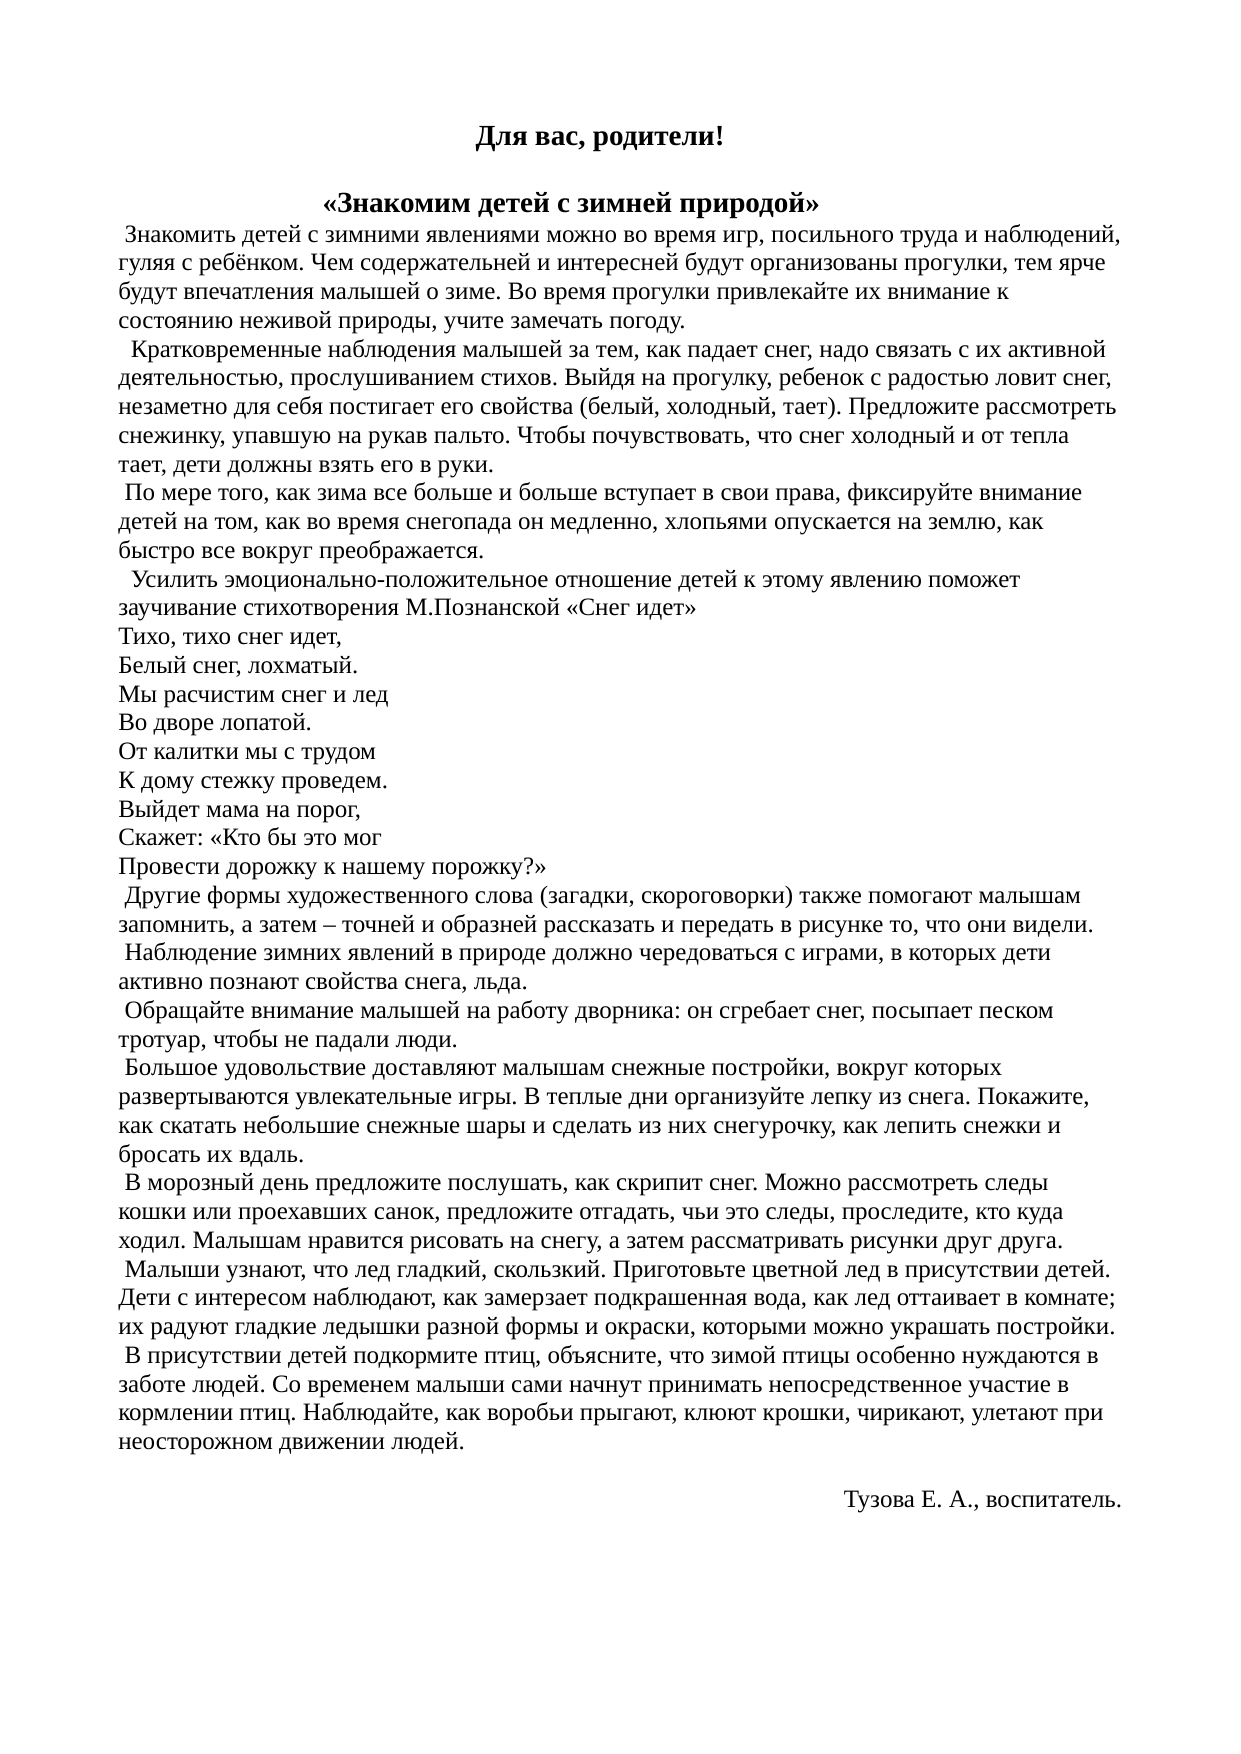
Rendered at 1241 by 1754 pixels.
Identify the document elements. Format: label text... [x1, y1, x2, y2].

text Большое удовольствие доставляют малышам снежные постройки, вокруг которых развертываются увлекательные игры. В теплые дни организуйте лепку из снега. Покажите, как скатать небольшие снежные шары и сделать из них снегурочку, как лепить снежки и бросать их вдаль. [118, 1052, 1122, 1167]
text Тихо, тихо снег идет, [118, 621, 1122, 650]
text Скажет: «Кто бы это мог [118, 822, 1122, 851]
text Обращайте внимание малышей на работу дворника: он сгребает снег, посыпает песком тротуар, чтобы не падали люди. [118, 995, 1122, 1052]
text Мы расчистим снег и лед [118, 679, 1122, 707]
text Усилить эмоционально-положительное отношение детей к этому явлению поможет заучивание стихотворения М.Познанской «Снег идет» [118, 564, 1122, 621]
text В морозный день предложите послушать, как скрипит снег. Можно рассмотреть следы кошки или проехавших санок, предложите отгадать, чьи это следы, проследите, кто куда ходил. Малышам нравится рисовать на снегу, а затем рассматривать рисунки друг друга. [118, 1167, 1122, 1254]
text Белый снег, лохматый. [118, 650, 1122, 679]
text Тузова Е. А., воспитатель. [118, 1484, 1122, 1512]
text Кратковременные наблюдения малышей за тем, как падает снег, надо связать с их активной деятельностью, прослушиванием стихов. Выйдя на прогулку, ребенок с радостью ловит снег, незаметно для себя постигает его свойства (белый, холодный, тает). Предложите рассмотреть снежинку, упавшую на рукав пальто. Чтобы почувствовать, что снег холодный и от тепла тает, дети должны взять его в руки. [118, 334, 1122, 477]
text Провести дорожку к нашему порожку?» [118, 851, 1122, 880]
text Для вас, родители! [118, 118, 1122, 152]
text Наблюдение зимних явлений в природе должно чередоваться с играми, в которых дети активно познают свойства снега, льда. [118, 937, 1122, 995]
text Выйдет мама на порог, [118, 794, 1122, 822]
text Знакомить детей с зимними явлениями можно во время игр, посильного труда и наблюдений, гуляя с ребёнком. Чем содержательней и интересней будут организованы прогулки, тем ярче будут впечатления малышей о зиме. Во время прогулки привлекайте их внимание к состоянию неживой природы, учите замечать погоду. [118, 219, 1122, 334]
text Малыши узнают, что лед гладкий, скользкий. Приготовьте цветной лед в присутствии детей. Дети с интересом наблюдают, как замерзает подкрашенная вода, как лед оттаивает в комнате; их радуют гладкие ледышки разной формы и окраски, которыми можно украшать постройки. [118, 1254, 1122, 1340]
text По мере того, как зима все больше и больше вступает в свои права, фиксируйте внимание детей на том, как во время снегопада он медленно, хлопьями опускается на землю, как быстро все вокруг преображается. [118, 477, 1122, 564]
text От калитки мы с трудом [118, 736, 1122, 765]
text К дому стежку проведем. [118, 765, 1122, 794]
text В присутствии детей подкормите птиц, объясните, что зимой птицы особенно нуждаются в заботе людей. Со временем малыши сами начнут принимать непосредственное участие в кормлении птиц. Наблюдайте, как воробьи прыгают, клюют крошки, чирикают, улетают при неосторожном движении людей. [118, 1340, 1122, 1455]
text Во дворе лопатой. [118, 707, 1122, 736]
text Другие формы художественного слова (загадки, скороговорки) также помогают малышам запомнить, а затем – точней и образней рассказать и передать в рисунке то, что они видели. [118, 880, 1122, 937]
text «Знакомим детей с зимней природой» [118, 185, 1122, 219]
